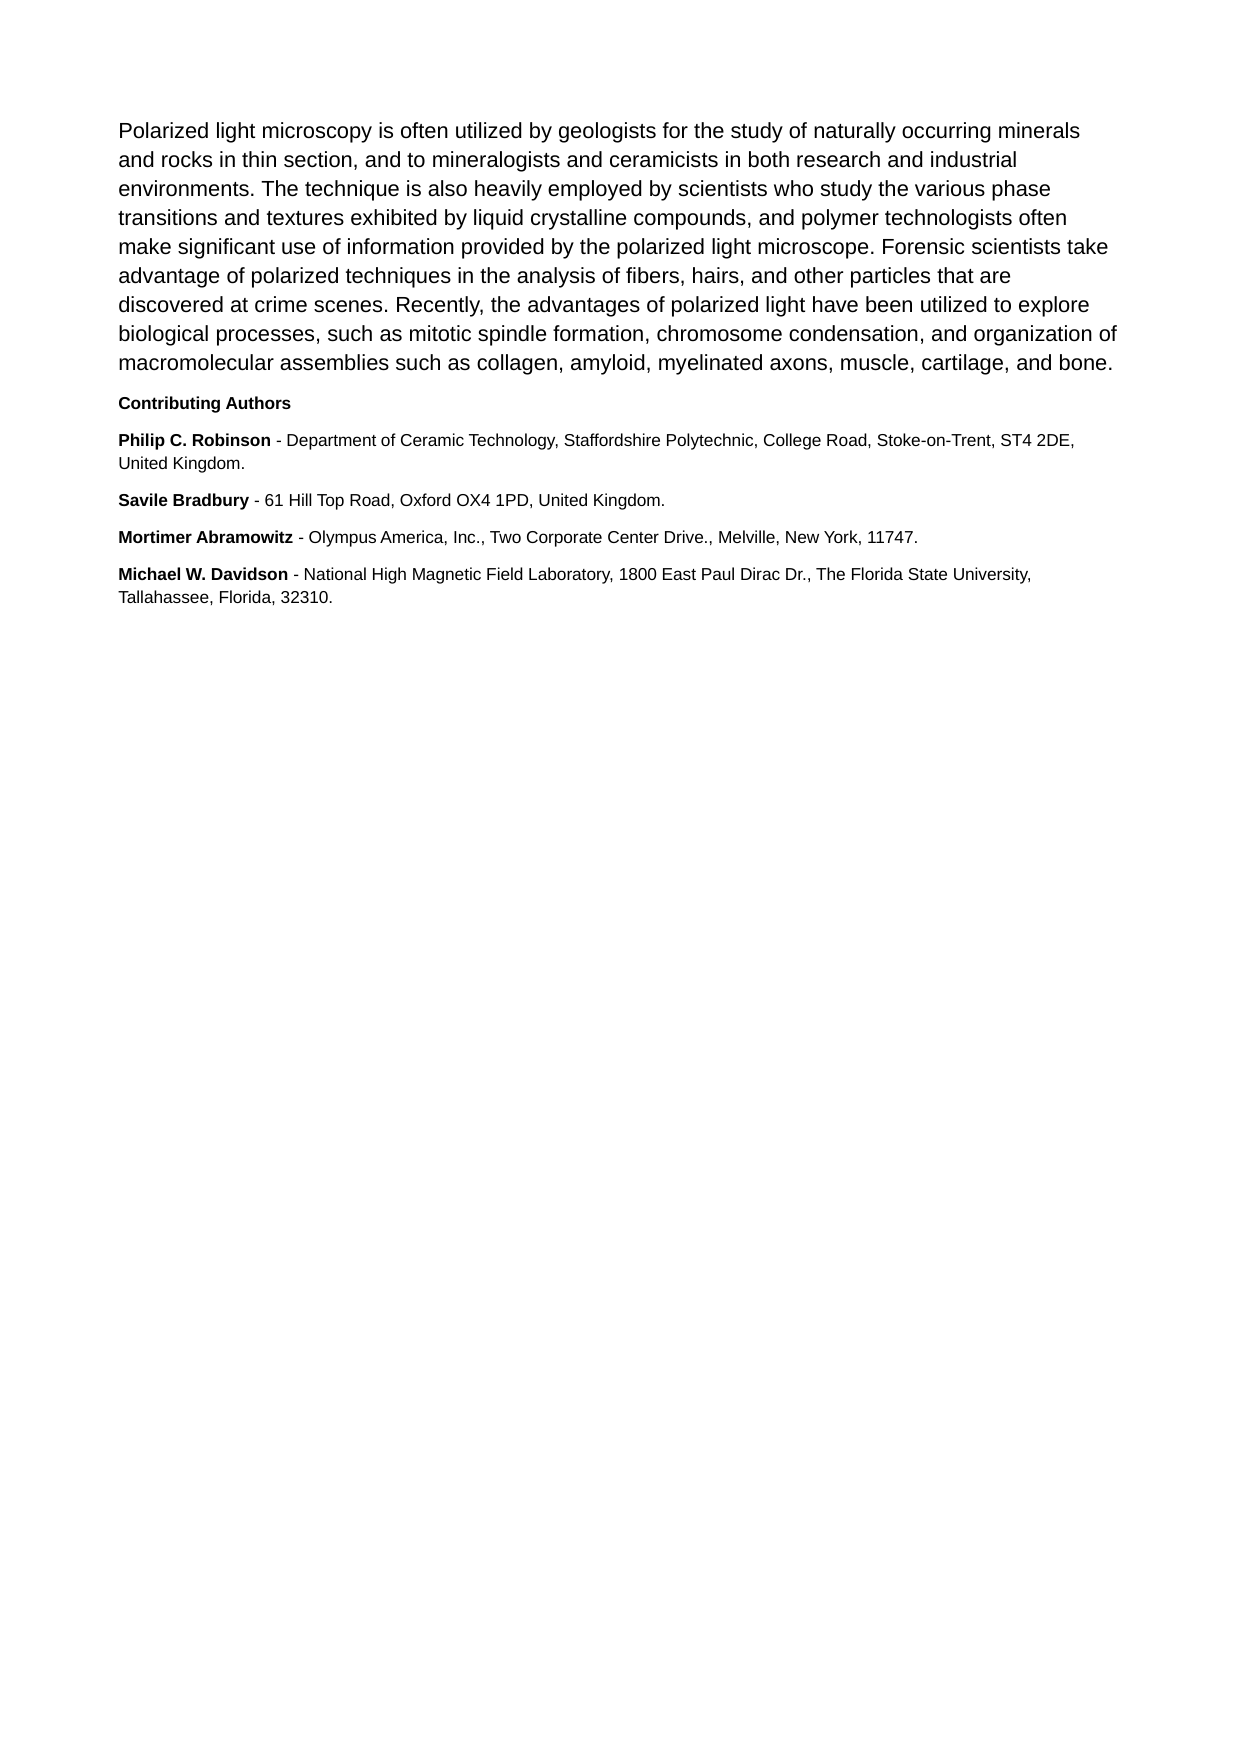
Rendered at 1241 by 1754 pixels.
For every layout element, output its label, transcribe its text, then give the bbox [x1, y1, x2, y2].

text Polarized light microscopy is often utilized by geologists for the study of naturally occurring minerals and rocks in thin section, and to mineralogists and ceramicists in both research and industrial environments. The technique is also heavily employed by scientists who study the various phase transitions and textures exhibited by liquid crystalline compounds, and polymer technologists often make significant use of information provided by the polarized light microscope. Forensic scientists take advantage of polarized techniques in the analysis of fibers, hairs, and other particles that are discovered at crime scenes. Recently, the advantages of polarized light have been utilized to explore biological processes, such as mitotic spindle formation, chromosome condensation, and organization of macromolecular assemblies such as collagen, amyloid, myelinated axons, muscle, cartilage, and bone. [118, 118, 1122, 375]
text Mortimer Abramowitz - Olympus America, Inc., Two Corporate Center Drive., Melville, New York, 11747. [118, 527, 1122, 547]
text Savile Bradbury - 61 Hill Top Road, Oxford OX4 1PD, United Kingdom. [118, 490, 1122, 510]
text Contributing Authors [118, 393, 1122, 413]
text Michael W. Davidson - National High Magnetic Field Laboratory, 1800 East Paul Dirac Dr., The Florida State University, Tallahassee, Florida, 32310. [118, 565, 1122, 607]
text Philip C. Robinson - Department of Ceramic Technology, Staffordshire Polytechnic, College Road, Stoke-on-Trent, ST4 2DE, United Kingdom. [118, 431, 1122, 473]
